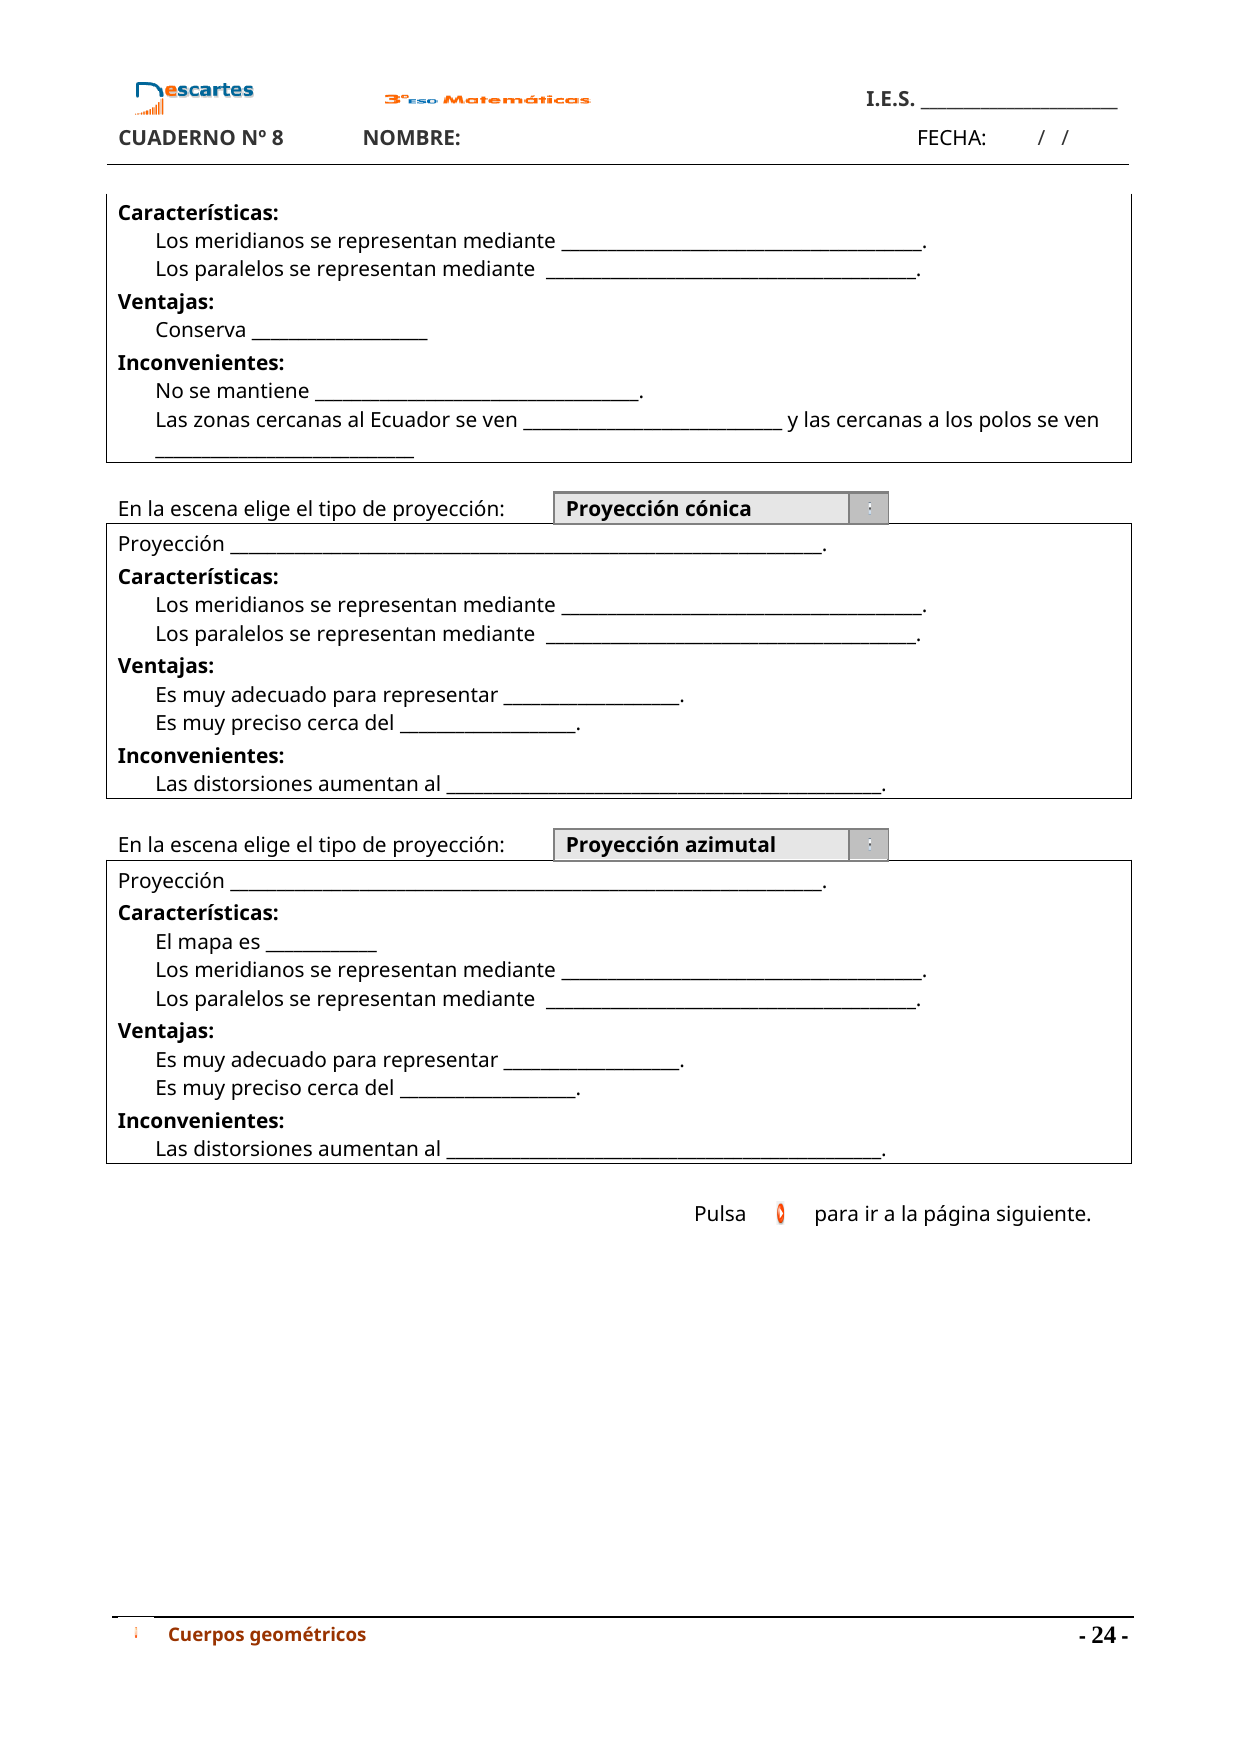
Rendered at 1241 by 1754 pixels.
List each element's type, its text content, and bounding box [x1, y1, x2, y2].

table_header En la escena elige el tipo de proyección: [106, 491, 553, 523]
table_cell Ventajas: [107, 1012, 1131, 1045]
table_header [112, 1193, 678, 1234]
table_cell Conserva ___________________ [107, 316, 1131, 344]
table_cell Es muy adecuado para representar ___________________. Es muy preciso cerca del ___________________. [107, 1045, 1131, 1102]
table_header En la escena elige el tipo de proyección: [106, 828, 553, 859]
table_cell Ventajas: [107, 648, 1131, 680]
table_cell Características: [107, 894, 1131, 927]
table_cell No se mantiene ___________________________________. Las zonas cercanas al Ecuador se ven ____________________________ y las cercanas a los polos se ven ____________________________ [107, 377, 1131, 462]
picture [134, 1626, 138, 1638]
picture [776, 1201, 785, 1225]
table_cell Ventajas: [107, 283, 1131, 316]
table_header Pulsa [678, 1193, 752, 1234]
table_cell Es muy adecuado para representar ___________________. Es muy preciso cerca del ___________________. [107, 680, 1131, 737]
table_header [752, 1193, 808, 1234]
table_cell Características: [107, 194, 1131, 226]
table_cell Inconvenientes: [107, 344, 1131, 377]
table_header [850, 830, 888, 859]
table_cell Proyección ________________________________________________________________. [107, 861, 1131, 894]
table_header [889, 491, 1131, 523]
table_cell Los meridianos se representan mediante _______________________________________. Los paralelos se representan mediante ________________________________________. [107, 591, 1131, 647]
table_cell El mapa es ____________ Los meridianos se representan mediante _______________________________________. Los paralelos se representan mediante ________________________________________. [107, 927, 1131, 1012]
picture [134, 82, 257, 115]
table_cell Las distorsiones aumentan al _______________________________________________. [107, 1134, 1131, 1163]
table_cell Proyección ________________________________________________________________. [107, 524, 1131, 558]
table_header [850, 494, 888, 523]
table_header Proyección azimutal [555, 830, 848, 859]
table_cell Características: [107, 558, 1131, 591]
table_header Proyección cónica [555, 494, 848, 523]
table_header [107, 1193, 112, 1234]
table_header para ir a la página siguiente. [808, 1193, 1139, 1234]
table_header [889, 828, 1131, 859]
table_cell Los meridianos se representan mediante _______________________________________. Los paralelos se representan mediante ________________________________________. [107, 226, 1131, 283]
table_cell Inconvenientes: [107, 737, 1131, 769]
table_cell Las distorsiones aumentan al _______________________________________________. [107, 770, 1131, 798]
table_cell Inconvenientes: [107, 1102, 1131, 1134]
